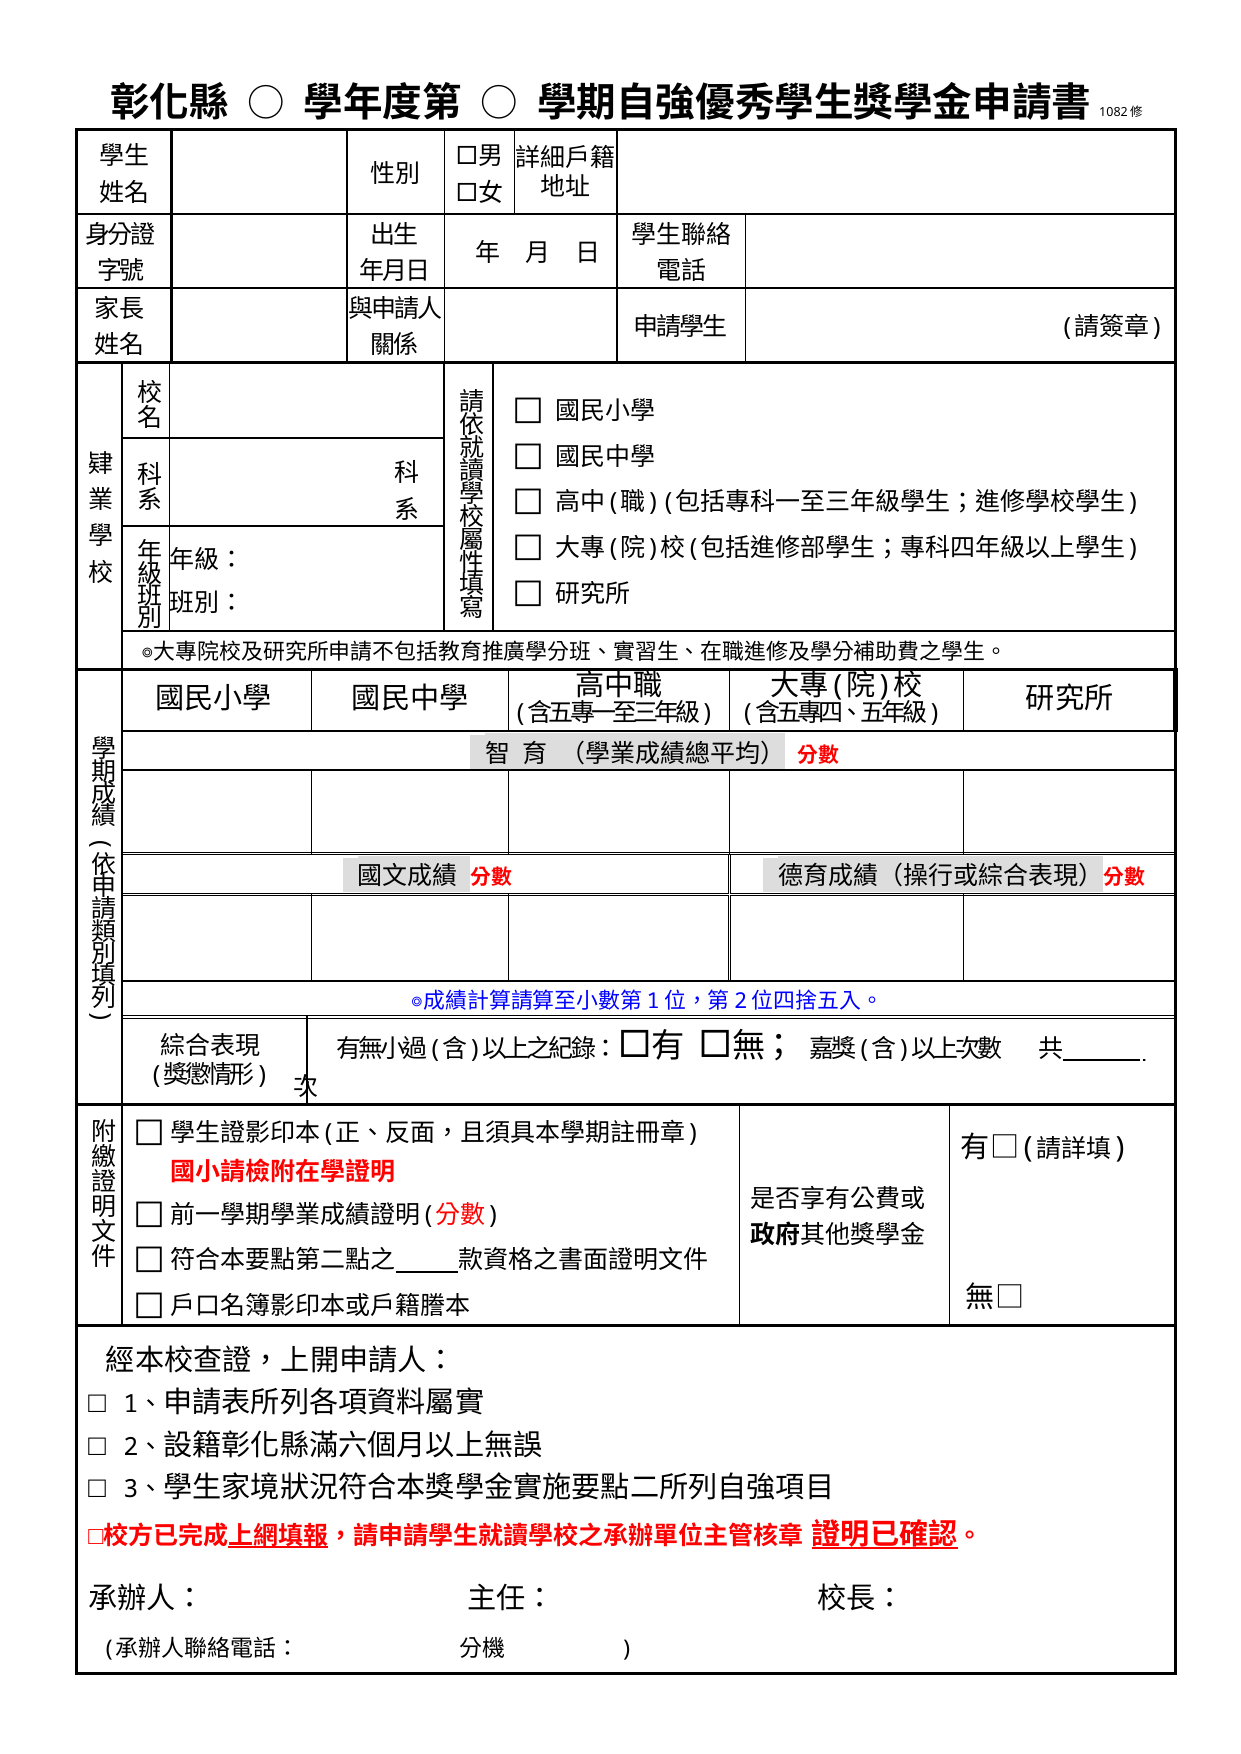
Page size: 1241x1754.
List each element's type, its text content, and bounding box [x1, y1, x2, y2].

table_cell 家長 姓名 [78, 289, 170, 361]
table_cell (請簽章) [746, 289, 1174, 361]
table_cell 學生證影印本(正、反面，且須具本學期註冊章) 國小請檢附在學證明 前一學期學業成績證明(分數) 符合本要點第二點之 款資格之書面證明文件 戶口名簿影印本或戶籍謄本 [123, 1106, 739, 1324]
table_cell 年 月 日 [445, 215, 616, 287]
table_cell [123, 896, 311, 980]
table_cell [170, 364, 443, 437]
table_cell 科系 [123, 439, 169, 525]
table_cell [173, 131, 346, 213]
table_cell 申請學生 [618, 289, 745, 361]
table_cell 智 育 （學業成績總平均） 分數 [123, 732, 1174, 769]
table_cell 出生 年月日 [348, 215, 444, 287]
table_cell 請依就讀學校屬性填寫 [445, 364, 492, 630]
table_cell ◎大專院校及研究所申請不包括教育推廣學分班、實習生、在職進修及學分補助費之學生。 [123, 632, 1174, 668]
table_header 彰化縣 ○ 學年度第 ○ 學期自強優秀學生獎學金申請書1082修 [77, 71, 1176, 128]
table_cell [730, 771, 963, 852]
table_cell [312, 771, 508, 852]
table_cell 性別 [348, 131, 444, 213]
table_cell 國民小學 [123, 671, 311, 730]
table_cell 學生姓名 [78, 131, 170, 213]
table_cell 有無小過(含)以上之紀錄：有 無； 嘉獎(含)以上次數 共 次 [308, 1019, 1174, 1103]
table_cell [731, 896, 963, 980]
table_cell 有□(請詳填) 無□ [950, 1106, 1174, 1324]
table_cell 身分證字號 [78, 215, 170, 287]
table_cell ◎成績計算請算至小數第1位，第2位四捨五入。 [123, 982, 1174, 1015]
table_cell 與申請人關係 [348, 289, 444, 361]
table_cell [445, 289, 616, 361]
table_cell 學期成績 (依申請類別填列) [78, 671, 121, 1103]
table_cell 經本校查證，上開申請人： □ 1、申請表所列各項資料屬實 □ 2、設籍彰化縣滿六個月以上無誤 □ 3、學生家境狀況符合本獎學金實施要點二所列自強項目 □校方已完成上網填報，請申請學生就讀學校之承辦單位主管核章 證明已確認。 承辦人： 主任： 校長： (承辦人聯絡電話： 分機 ) [78, 1327, 1174, 1672]
table_cell 附繳證明文件 [78, 1106, 121, 1324]
table_cell 年級班別 [123, 527, 169, 630]
table_cell 科 系 [170, 439, 443, 525]
table_cell 國民中學 [312, 671, 508, 730]
table_cell 是否享有公費或政府其他獎學金 [740, 1106, 949, 1324]
table_cell [964, 771, 1174, 852]
table_cell 肄業學校 [78, 364, 121, 668]
table_cell 國民小學 國民中學 高中(職)(包括專科一至三年級學生；進修學校學生) 大專(院)校(包括進修部學生；專科四年級以上學生) 研究所 [494, 364, 1174, 630]
table_cell 校名 [123, 364, 169, 437]
table_cell 男女 [445, 131, 514, 213]
table_cell [173, 289, 346, 361]
table_cell 學生聯絡電話 [618, 215, 745, 287]
table_cell 國文成績 分數 [123, 855, 728, 893]
table_cell [618, 131, 1174, 213]
table_cell [123, 771, 311, 852]
table_cell [312, 896, 508, 980]
table_cell 大專(院)校 (含五專四、五年級) [730, 671, 963, 730]
table_cell 綜合表現 (獎懲情形) [123, 1019, 306, 1103]
table_cell 高中職 (含五專一至三年級) [509, 671, 729, 730]
table_cell 年級： 班別： [170, 527, 443, 630]
table_cell 詳細戶籍地址 [515, 131, 616, 213]
table_cell [509, 771, 729, 852]
table_cell 德育成績（操行或綜合表現）分數 [731, 855, 1174, 893]
table_cell 研究所 [964, 671, 1173, 730]
table_cell [509, 896, 728, 980]
table_cell [173, 215, 346, 287]
table_cell [964, 896, 1174, 980]
table_cell [746, 215, 1174, 287]
